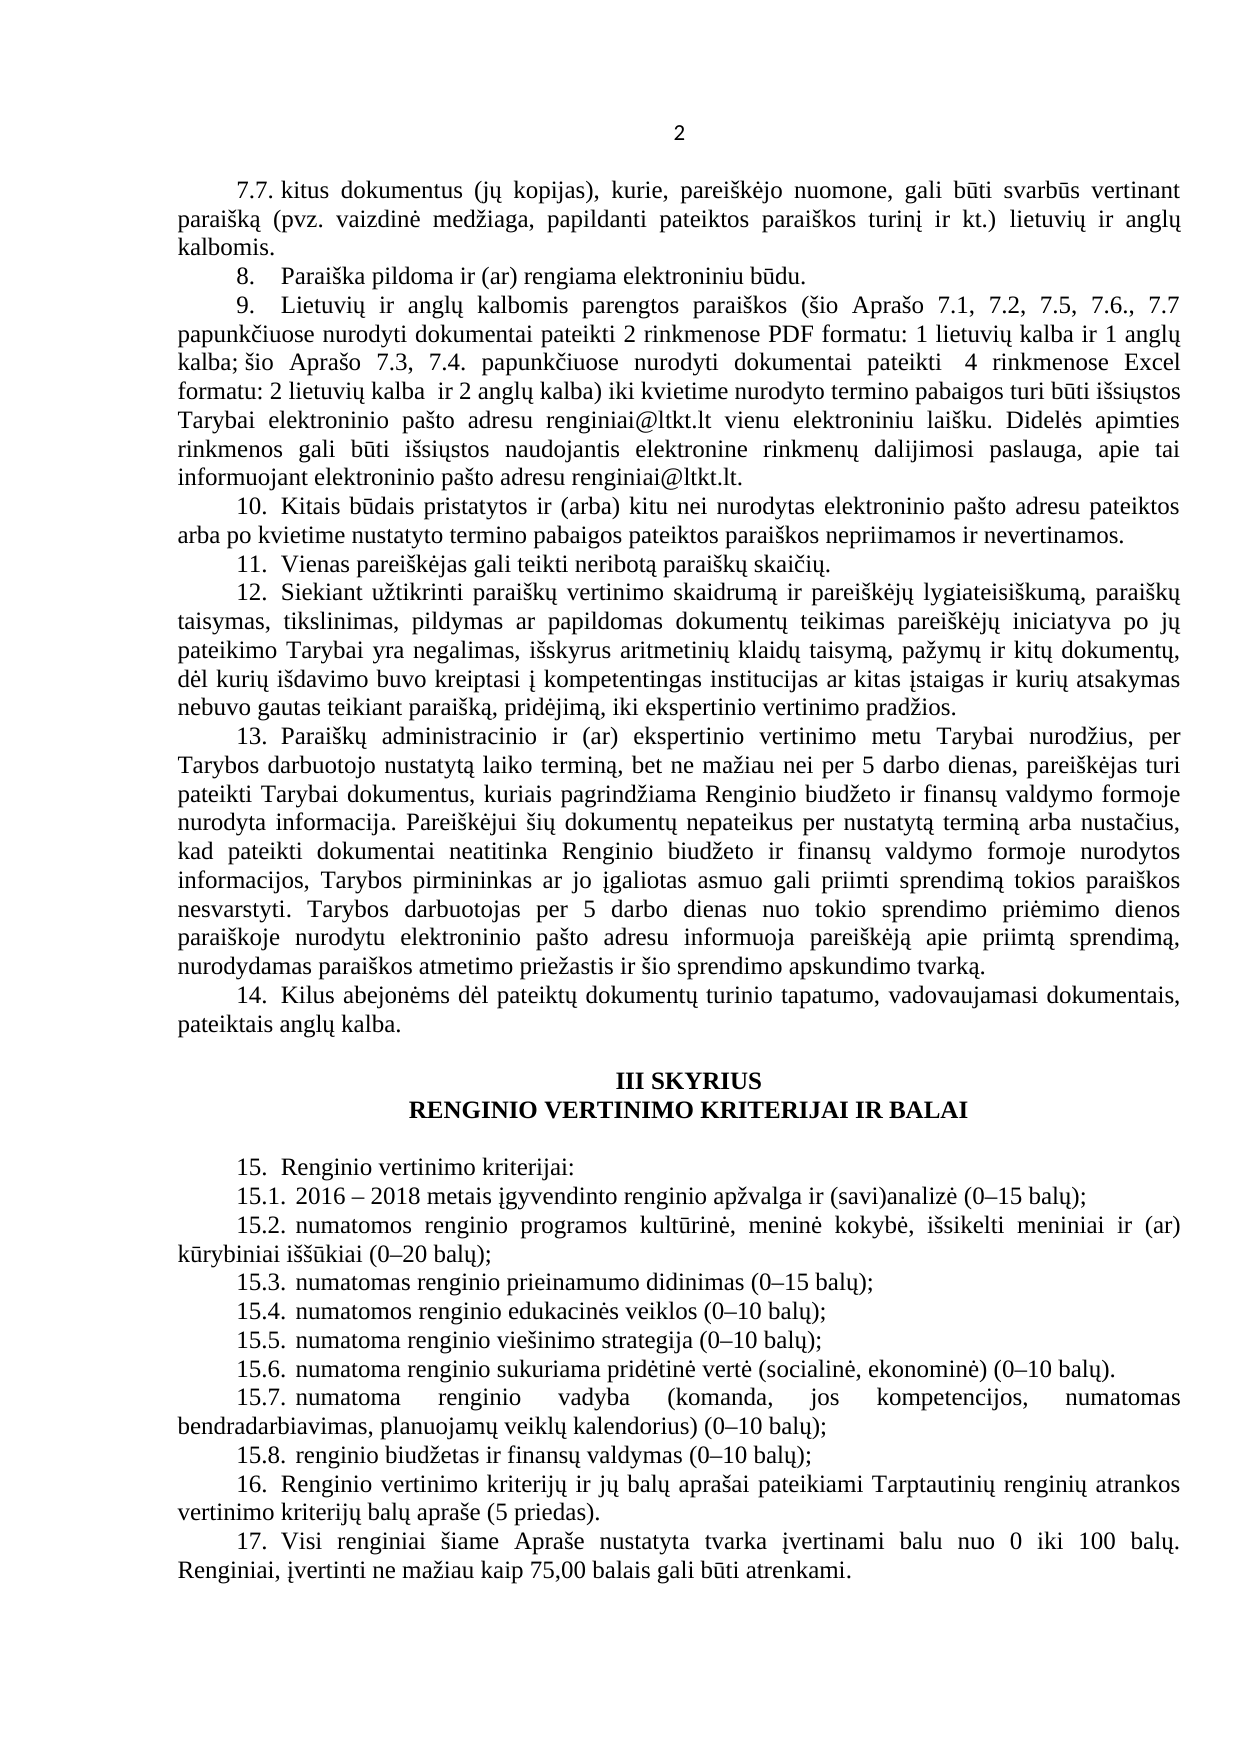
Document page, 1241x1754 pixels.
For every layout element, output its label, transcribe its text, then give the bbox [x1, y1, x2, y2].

text RENGINIO VERTINIMO KRITERIJAI IR BALAI [177, 1095, 1200, 1124]
text III SKYRIUS [177, 1066, 1200, 1095]
text 17. Visi renginiai šiame Apraše nustatyta tvarka įvertinami balu nuo 0 iki 100 balų. Renginiai, įvertinti ne mažiau kaip 75,00 balais gali būti atrenkami. [177, 1526, 1181, 1584]
text 16. Renginio vertinimo kriterijų ir jų balų aprašai pateikiami Tarptautinių renginių atrankos vertinimo kriterijų balų apraše (5 priedas). [177, 1469, 1181, 1526]
text 15.6. numatoma renginio sukuriama pridėtinė vertė (socialinė, ekonominė) (0–10 balų). [177, 1354, 1181, 1382]
text 12. Siekiant užtikrinti paraiškų vertinimo skaidrumą ir pareiškėjų lygiateisiškumą, paraiškų taisymas, tikslinimas, pildymas ar papildomas dokumentų teikimas pareiškėjų iniciatyva po jų pateikimo Tarybai yra negalimas, išskyrus aritmetinių klaidų taisymą, pažymų ir kitų dokumentų, dėl kurių išdavimo buvo kreiptasi į kompetentingas institucijas ar kitas įstaigas ir kurių atsakymas nebuvo gautas teikiant paraišką, pridėjimą, iki ekspertinio vertinimo pradžios. [177, 577, 1181, 721]
text 14. Kilus abejonėms dėl pateiktų dokumentų turinio tapatumo, vadovaujamasi dokumentais, pateiktais anglų kalba. [177, 980, 1181, 1037]
text 15.2. numatomos renginio programos kultūrinė, meninė kokybė, išsikelti meniniai ir (ar) kūrybiniai iššūkiai (0–20 balų); [177, 1210, 1181, 1267]
text 8. Paraiška pildoma ir (ar) rengiama elektroniniu būdu. [177, 261, 1181, 290]
text 15.4. numatomos renginio edukacinės veiklos (0–10 balų); [177, 1296, 1181, 1325]
text 15.5. numatoma renginio viešinimo strategija (0–10 balų); [177, 1325, 1181, 1354]
text 15.8. renginio biudžetas ir finansų valdymas (0–10 balų); [177, 1440, 1181, 1469]
text 15.3. numatomas renginio prieinamumo didinimas (0–15 balų); [177, 1267, 1181, 1296]
text 9. Lietuvių ir anglų kalbomis parengtos paraiškos (šio Aprašo 7.1, 7.2, 7.5, 7.6., 7.7 papunkčiuose nurodyti dokumentai pateikti 2 rinkmenose PDF formatu: 1 lietuvių kalba ir 1 anglų kalba; šio Aprašo 7.3, 7.4. papunkčiuose nurodyti dokumentai pateikti 4 rinkmenose Excel formatu: 2 lietuvių kalba ir 2 anglų kalba) iki kvietime nurodyto termino pabaigos turi būti išsiųstos Tarybai elektroninio pašto adresu renginiai@ltkt.lt vienu elektroniniu laišku. Didelės apimties rinkmenos gali būti išsiųstos naudojantis elektronine rinkmenų dalijimosi paslauga, apie tai informuojant elektroninio pašto adresu renginiai@ltkt.lt. [177, 290, 1181, 491]
text 15. Renginio vertinimo kriterijai: [236, 1152, 1181, 1181]
text 11. Vienas pareiškėjas gali teikti neribotą paraiškų skaičių. [177, 549, 1181, 577]
text 10. Kitais būdais pristatytos ir (arba) kitu nei nurodytas elektroninio pašto adresu pateiktos arba po kvietime nustatyto termino pabaigos pateiktos paraiškos nepriimamos ir nevertinamos. [177, 491, 1181, 549]
text 15.7. numatoma renginio vadyba (komanda, jos kompetencijos, numatomas bendradarbiavimas, planuojamų veiklų kalendorius) (0–10 balų); [177, 1382, 1181, 1440]
text 15.1. 2016 – 2018 metais įgyvendinto renginio apžvalga ir (savi)analizė (0–15 balų); [177, 1181, 1181, 1210]
text 7.7. kitus dokumentus (jų kopijas), kurie, pareiškėjo nuomone, gali būti svarbūs vertinant paraišką (pvz. vaizdinė medžiaga, papildanti pateiktos paraiškos turinį ir kt.) lietuvių ir anglų kalbomis. [177, 175, 1181, 261]
text 13. Paraiškų administracinio ir (ar) ekspertinio vertinimo metu Tarybai nurodžius, per Tarybos darbuotojo nustatytą laiko terminą, bet ne mažiau nei per 5 darbo dienas, pareiškėjas turi pateikti Tarybai dokumentus, kuriais pagrindžiama Renginio biudžeto ir finansų valdymo formoje nurodyta informacija. Pareiškėjui šių dokumentų nepateikus per nustatytą terminą arba nustačius, kad pateikti dokumentai neatitinka Renginio biudžeto ir finansų valdymo formoje nurodytos informacijos, Tarybos pirmininkas ar jo įgaliotas asmuo gali priimti sprendimą tokios paraiškos nesvarstyti. Tarybos darbuotojas per 5 darbo dienas nuo tokio sprendimo priėmimo dienos paraiškoje nurodytu elektroninio pašto adresu informuoja pareiškėją apie priimtą sprendimą, nurodydamas paraiškos atmetimo priežastis ir šio sprendimo apskundimo tvarką. [177, 721, 1181, 980]
